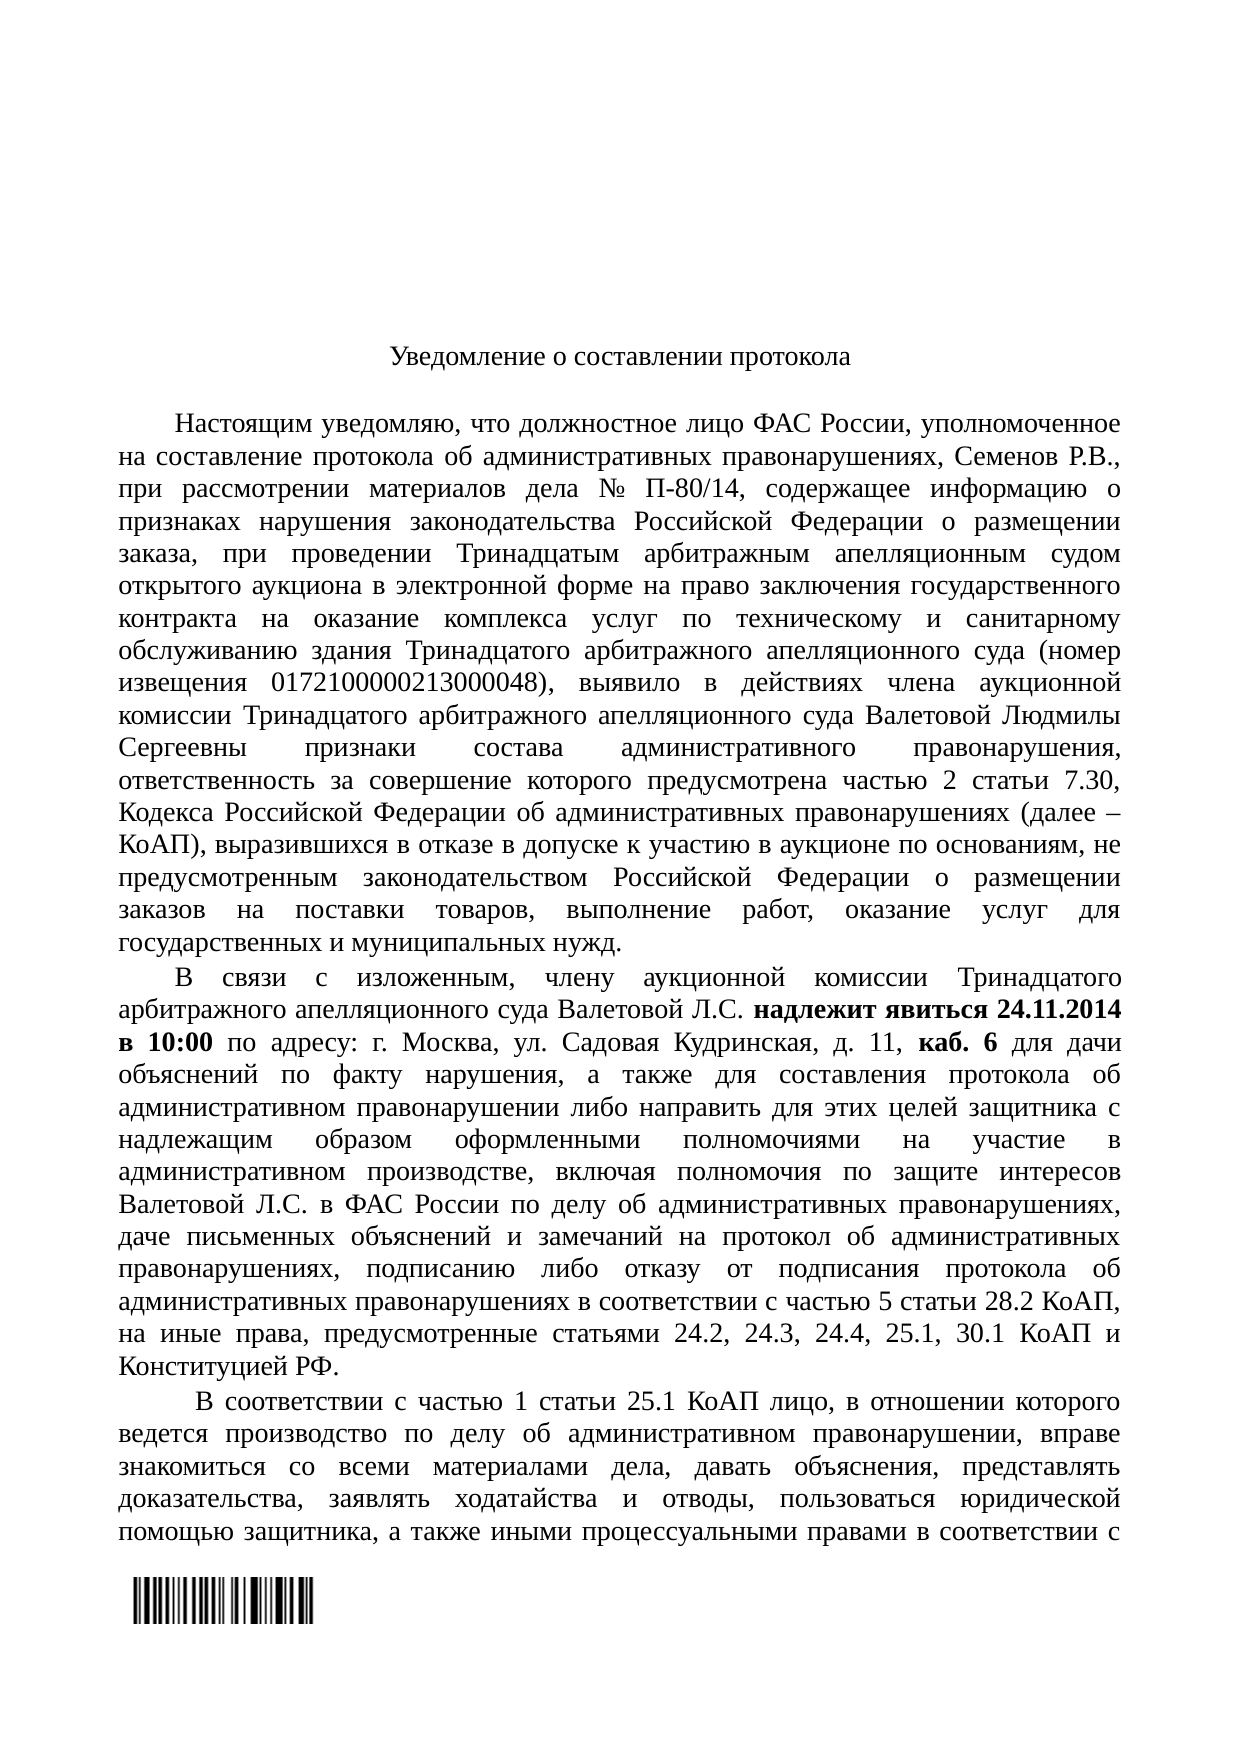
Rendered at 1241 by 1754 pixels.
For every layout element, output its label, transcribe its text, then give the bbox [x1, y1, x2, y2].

text В соответствии с частью 1 статьи 25.1 КоАП лицо, в отношении которого ведется производство по делу об административном правонарушении, вправе знакомиться со всеми материалами дела, давать объяснения, представлять доказательства, заявлять ходатайства и отводы, пользоваться юридической помощью защитника, а также иными процессуальными правами в соответствии с [118, 1384, 1122, 1546]
text Настоящим уведомляю, что должностное лицо ФАС России, уполномоченное на составление протокола об административных правонарушениях, Семенов Р.В., при рассмотрении материалов дела № П-80/14, содержащее информацию о признаках нарушения законодательства Российской Федерации о размещении заказа, при проведении Тринадцатым арбитражным апелляционным судом открытого аукциона в электронной форме на право заключения государственного контракта на оказание комплекса услуг по техническому и санитарному обслуживанию здания Тринадцатого арбитражного апелляционного суда (номер извещения 0172100000213000048), выявило в действиях члена аукционной комиссии Тринадцатого арбитражного апелляционного суда Валетовой Людмилы Сергеевны признаки состава административного правонарушения, ответственность за совершение которого предусмотрена частью 2 статьи 7.30, Кодекса Российской Федерации об административных правонарушениях (далее – КоАП), выразившихся в отказе в допуске к участию в аукционе по основаниям, не предусмотренным законодательством Российской Федерации о размещении заказов на поставки товаров, выполнение работ, оказание услуг для государственных и муниципальных нужд. [118, 406, 1122, 957]
text В связи с изложенным, члену аукционной комиссии Тринадцатого арбитражного апелляционного суда Валетовой Л.С. надлежит явиться 24.11.2014 в 10:00 по адресу: г. Москва, ул. Садовая Кудринская, д. 11, каб. 6 для дачи объяснений по факту нарушения, а также для составления протокола об административном правонарушении либо направить для этих целей защитника с надлежащим образом оформленными полномочиями на участие в административном производстве, включая полномочия по защите интересов Валетовой Л.С. в ФАС России по делу об административных правонарушениях, даче письменных объяснений и замечаний на протокол об административных правонарушениях, подписанию либо отказу от подписания протокола об административных правонарушениях в соответствии с частью 5 статьи 28.2 КоАП, на иные права, предусмотренные статьями 24.2, 24.3, 24.4, 25.1, 30.1 КоАП и Конституцией РФ. [118, 960, 1122, 1381]
picture [118, 1577, 331, 1624]
text Уведомление о составлении протокола [118, 339, 1122, 372]
